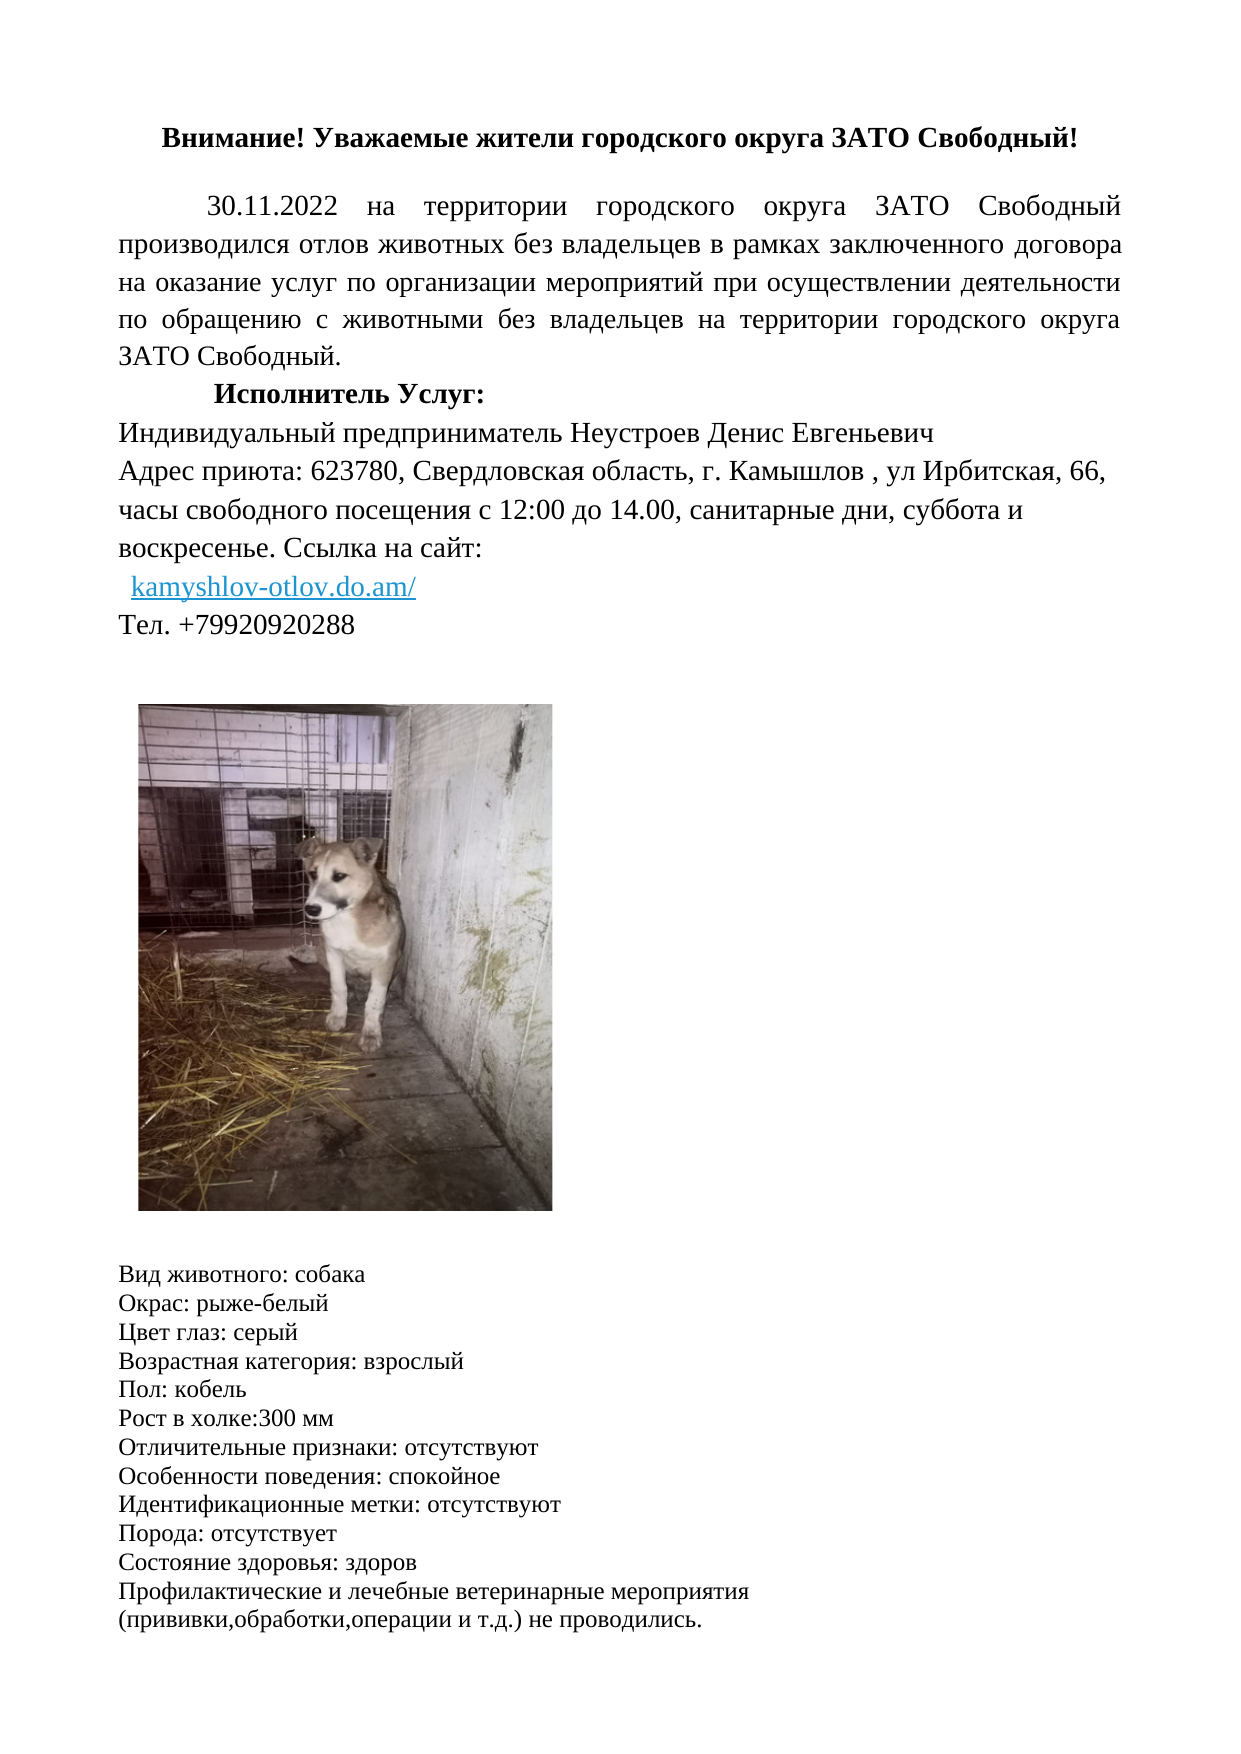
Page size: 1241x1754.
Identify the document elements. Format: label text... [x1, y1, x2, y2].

text Состояние здоровья: здоров [118, 1547, 1122, 1576]
text Порода: отсутствует [118, 1518, 1122, 1547]
text Возрастная категория: взрослый [118, 1346, 1122, 1374]
text Отличительные признаки: отсутствуют [118, 1432, 1122, 1461]
picture [138, 704, 553, 1211]
text Вид животного: собака [118, 1259, 1122, 1288]
text Тел. +79920920288 [118, 607, 1122, 641]
text Индивидуальный предприниматель Неустроев Денис Евгеньевич [118, 415, 1122, 448]
text Особенности поведения: спокойное [118, 1461, 1122, 1489]
text Профилактические и лечебные ветеринарные мероприятия [118, 1576, 1122, 1604]
text Цвет глаз: серый [118, 1317, 1122, 1346]
text Рост в холке:300 мм [118, 1403, 1122, 1432]
text Пол: кобель [118, 1374, 1122, 1403]
text 30.11.2022 на территории городского округа ЗАТО Свободный производился отлов животных без владельцев в рамках заключенного договора на оказание услуг по организации мероприятий при осуществлении деятельности по обращению с животными без владельцев на территории городского округа ЗАТО Свободный. [118, 188, 1122, 371]
text Адрес приюта: 623780, Свердловская область, г. Камышлов , ул Ирбитская, 66, часы свободного посещения с 12:00 до 14.00, санитарные дни, суббота и воскресенье. Ссылка на сайт: [118, 453, 1122, 564]
text kamyshlov-otlov.do.am/ [118, 569, 1122, 602]
text (прививки,обработки,операции и т.д.) не проводились. [118, 1604, 1122, 1633]
text Исполнитель Услуг: [118, 376, 1122, 410]
text Идентификационные метки: отсутствуют [118, 1489, 1122, 1518]
text Окрас: рыже-белый [118, 1288, 1122, 1317]
text Внимание! Уважаемые жители городского округа ЗАТО Свободный! [118, 120, 1122, 153]
